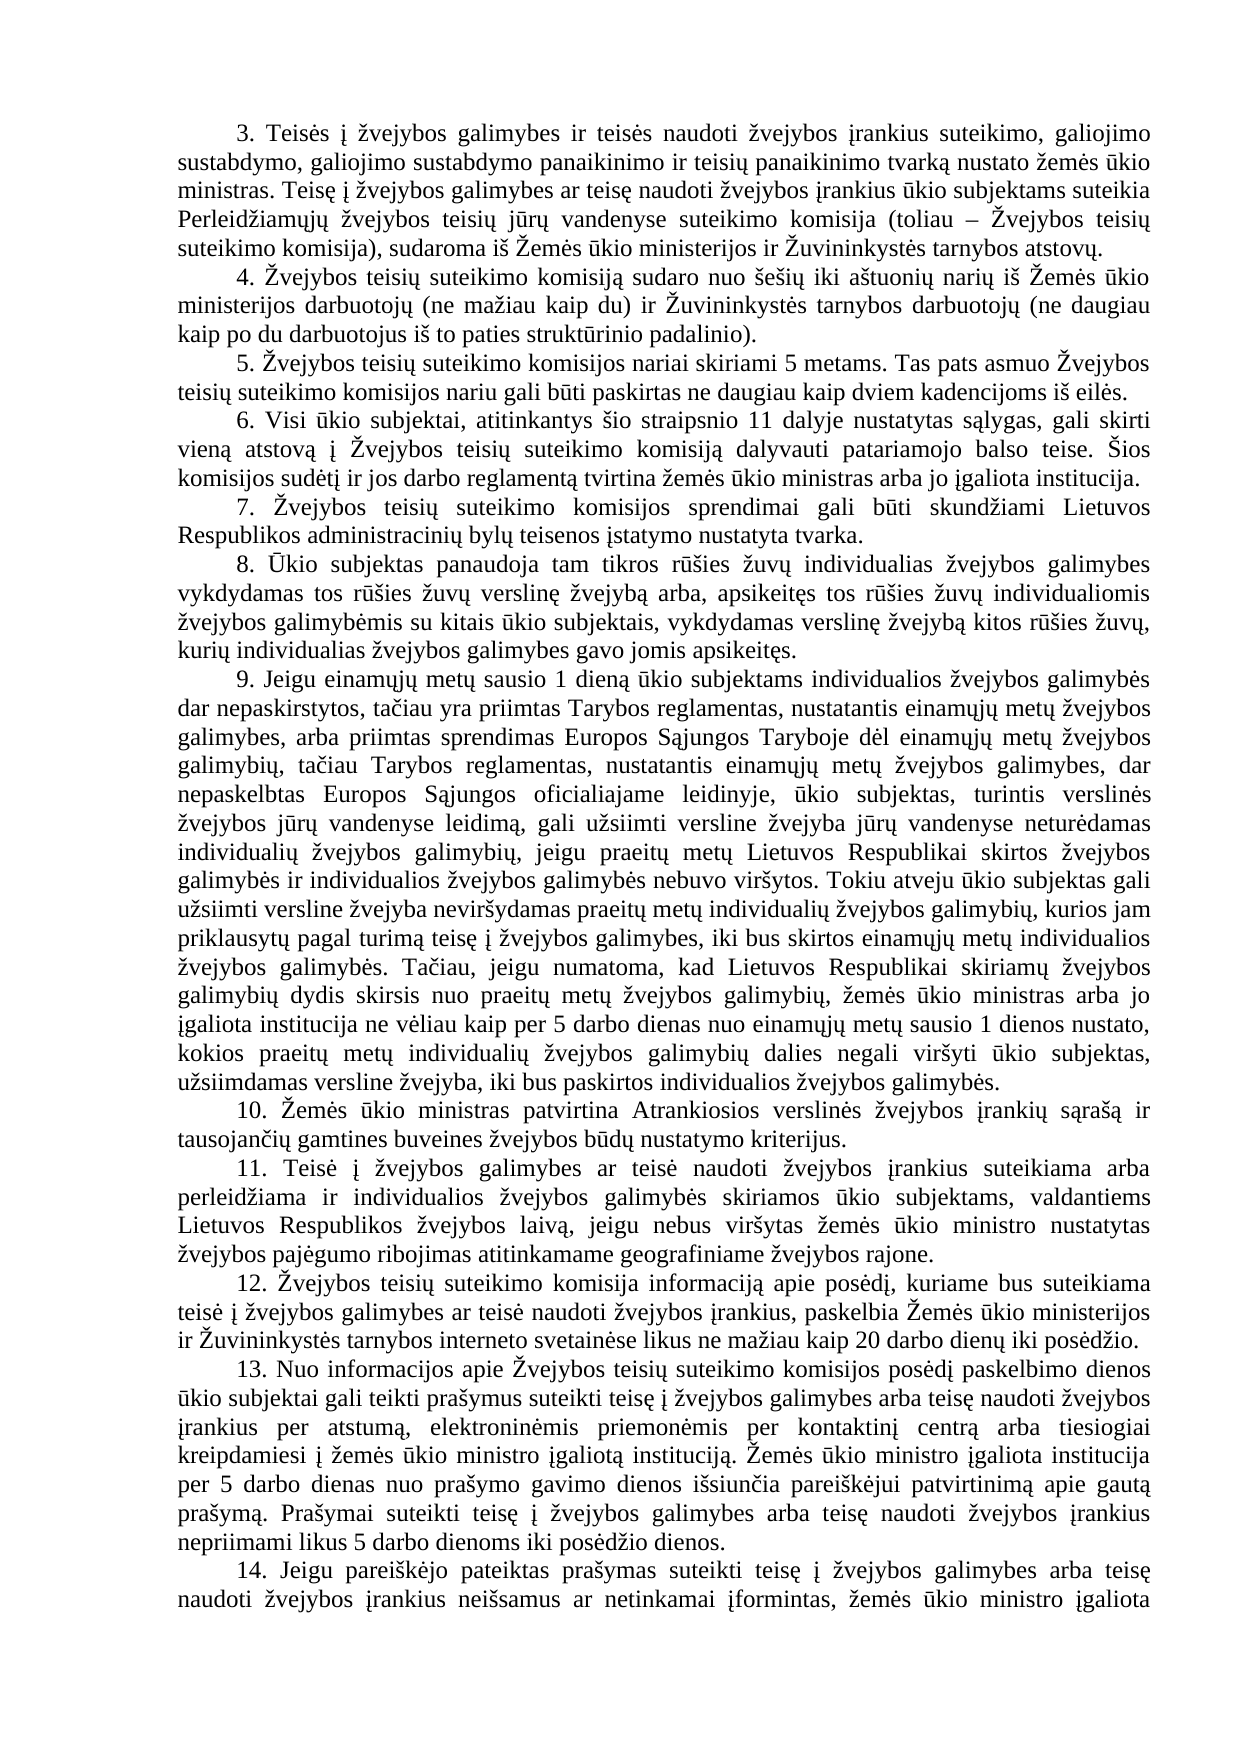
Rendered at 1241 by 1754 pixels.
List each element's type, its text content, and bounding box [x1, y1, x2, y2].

text 4. Žvejybos teisių suteikimo komisiją sudaro nuo šešių iki aštuonių narių iš Žemės ūkio ministerijos darbuotojų (ne mažiau kaip du) ir Žuvininkystės tarnybos darbuotojų (ne daugiau kaip po du darbuotojus iš to paties struktūrinio padalinio). [177, 262, 1152, 348]
text 5. Žvejybos teisių suteikimo komisijos nariai skiriami 5 metams. Tas pats asmuo Žvejybos teisių suteikimo komisijos nariu gali būti paskirtas ne daugiau kaip dviem kadencijoms iš eilės. [177, 348, 1152, 406]
text 3. Teisės į žvejybos galimybes ir teisės naudoti žvejybos įrankius suteikimo, galiojimo sustabdymo, galiojimo sustabdymo panaikinimo ir teisių panaikinimo tvarką nustato žemės ūkio ministras. Teisę į žvejybos galimybes ar teisę naudoti žvejybos įrankius ūkio subjektams suteikia Perleidžiamųjų žvejybos teisių jūrų vandenyse suteikimo komisija (toliau – Žvejybos teisių suteikimo komisija), sudaroma iš Žemės ūkio ministerijos ir Žuvininkystės tarnybos atstovų. [177, 118, 1152, 262]
text 6. Visi ūkio subjektai, atitinkantys šio straipsnio 11 dalyje nustatytas sąlygas, gali skirti vieną atstovą į Žvejybos teisių suteikimo komisiją dalyvauti patariamojo balso teise. Šios komisijos sudėtį ir jos darbo reglamentą tvirtina žemės ūkio ministras arba jo įgaliota institucija. [177, 406, 1152, 492]
text 10. Žemės ūkio ministras patvirtina Atrankiosios verslinės žvejybos įrankių sąrašą ir tausojančių gamtines buveines žvejybos būdų nustatymo kriterijus. [177, 1096, 1152, 1153]
text 7. Žvejybos teisių suteikimo komisijos sprendimai gali būti skundžiami Lietuvos Respublikos administracinių bylų teisenos įstatymo nustatyta tvarka. [177, 492, 1152, 549]
text 12. Žvejybos teisių suteikimo komisija informaciją apie posėdį, kuriame bus suteikiama teisė į žvejybos galimybes ar teisė naudoti žvejybos įrankius, paskelbia Žemės ūkio ministerijos ir Žuvininkystės tarnybos interneto svetainėse likus ne mažiau kaip 20 darbo dienų iki posėdžio. [177, 1268, 1152, 1354]
text 14. Jeigu pareiškėjo pateiktas prašymas suteikti teisę į žvejybos galimybes arba teisę naudoti žvejybos įrankius neišsamus ar netinkamai įformintas, žemės ūkio ministro įgaliota [177, 1556, 1152, 1613]
text 11. Teisė į žvejybos galimybes ar teisė naudoti žvejybos įrankius suteikiama arba perleidžiama ir individualios žvejybos galimybės skiriamos ūkio subjektams, valdantiems Lietuvos Respublikos žvejybos laivą, jeigu nebus viršytas žemės ūkio ministro nustatytas žvejybos pajėgumo ribojimas atitinkamame geografiniame žvejybos rajone. [177, 1153, 1152, 1268]
text 8. Ūkio subjektas panaudoja tam tikros rūšies žuvų individualias žvejybos galimybes vykdydamas tos rūšies žuvų verslinę žvejybą arba, apsikeitęs tos rūšies žuvų individualiomis žvejybos galimybėmis su kitais ūkio subjektais, vykdydamas verslinę žvejybą kitos rūšies žuvų, kurių individualias žvejybos galimybes gavo jomis apsikeitęs. [177, 549, 1152, 664]
text 13. Nuo informacijos apie Žvejybos teisių suteikimo komisijos posėdį paskelbimo dienos ūkio subjektai gali teikti prašymus suteikti teisę į žvejybos galimybes arba teisę naudoti žvejybos įrankius per atstumą, elektroninėmis priemonėmis per kontaktinį centrą arba tiesiogiai kreipdamiesi į žemės ūkio ministro įgaliotą instituciją. Žemės ūkio ministro įgaliota institucija per 5 darbo dienas nuo prašymo gavimo dienos išsiunčia pareiškėjui patvirtinimą apie gautą prašymą. Prašymai suteikti teisę į žvejybos galimybes arba teisę naudoti žvejybos įrankius nepriimami likus 5 darbo dienoms iki posėdžio dienos. [177, 1354, 1152, 1556]
text 9. Jeigu einamųjų metų sausio 1 dieną ūkio subjektams individualios žvejybos galimybės dar nepaskirstytos, tačiau yra priimtas Tarybos reglamentas, nustatantis einamųjų metų žvejybos galimybes, arba priimtas sprendimas Europos Sąjungos Taryboje dėl einamųjų metų žvejybos galimybių, tačiau Tarybos reglamentas, nustatantis einamųjų metų žvejybos galimybes, dar nepaskelbtas Europos Sąjungos oficialiajame leidinyje, ūkio subjektas, turintis verslinės žvejybos jūrų vandenyse leidimą, gali užsiimti versline žvejyba jūrų vandenyse neturėdamas individualių žvejybos galimybių, jeigu praeitų metų Lietuvos Respublikai skirtos žvejybos galimybės ir individualios žvejybos galimybės nebuvo viršytos. Tokiu atveju ūkio subjektas gali užsiimti versline žvejyba neviršydamas praeitų metų individualių žvejybos galimybių, kurios jam priklausytų pagal turimą teisę į žvejybos galimybes, iki bus skirtos einamųjų metų individualios žvejybos galimybės. Tačiau, jeigu numatoma, kad Lietuvos Respublikai skiriamų žvejybos galimybių dydis skirsis nuo praeitų metų žvejybos galimybių, žemės ūkio ministras arba jo įgaliota institucija ne vėliau kaip per 5 darbo dienas nuo einamųjų metų sausio 1 dienos nustato, kokios praeitų metų individualių žvejybos galimybių dalies negali viršyti ūkio subjektas, užsiimdamas versline žvejyba, iki bus paskirtos individualios žvejybos galimybės. [177, 664, 1152, 1096]
